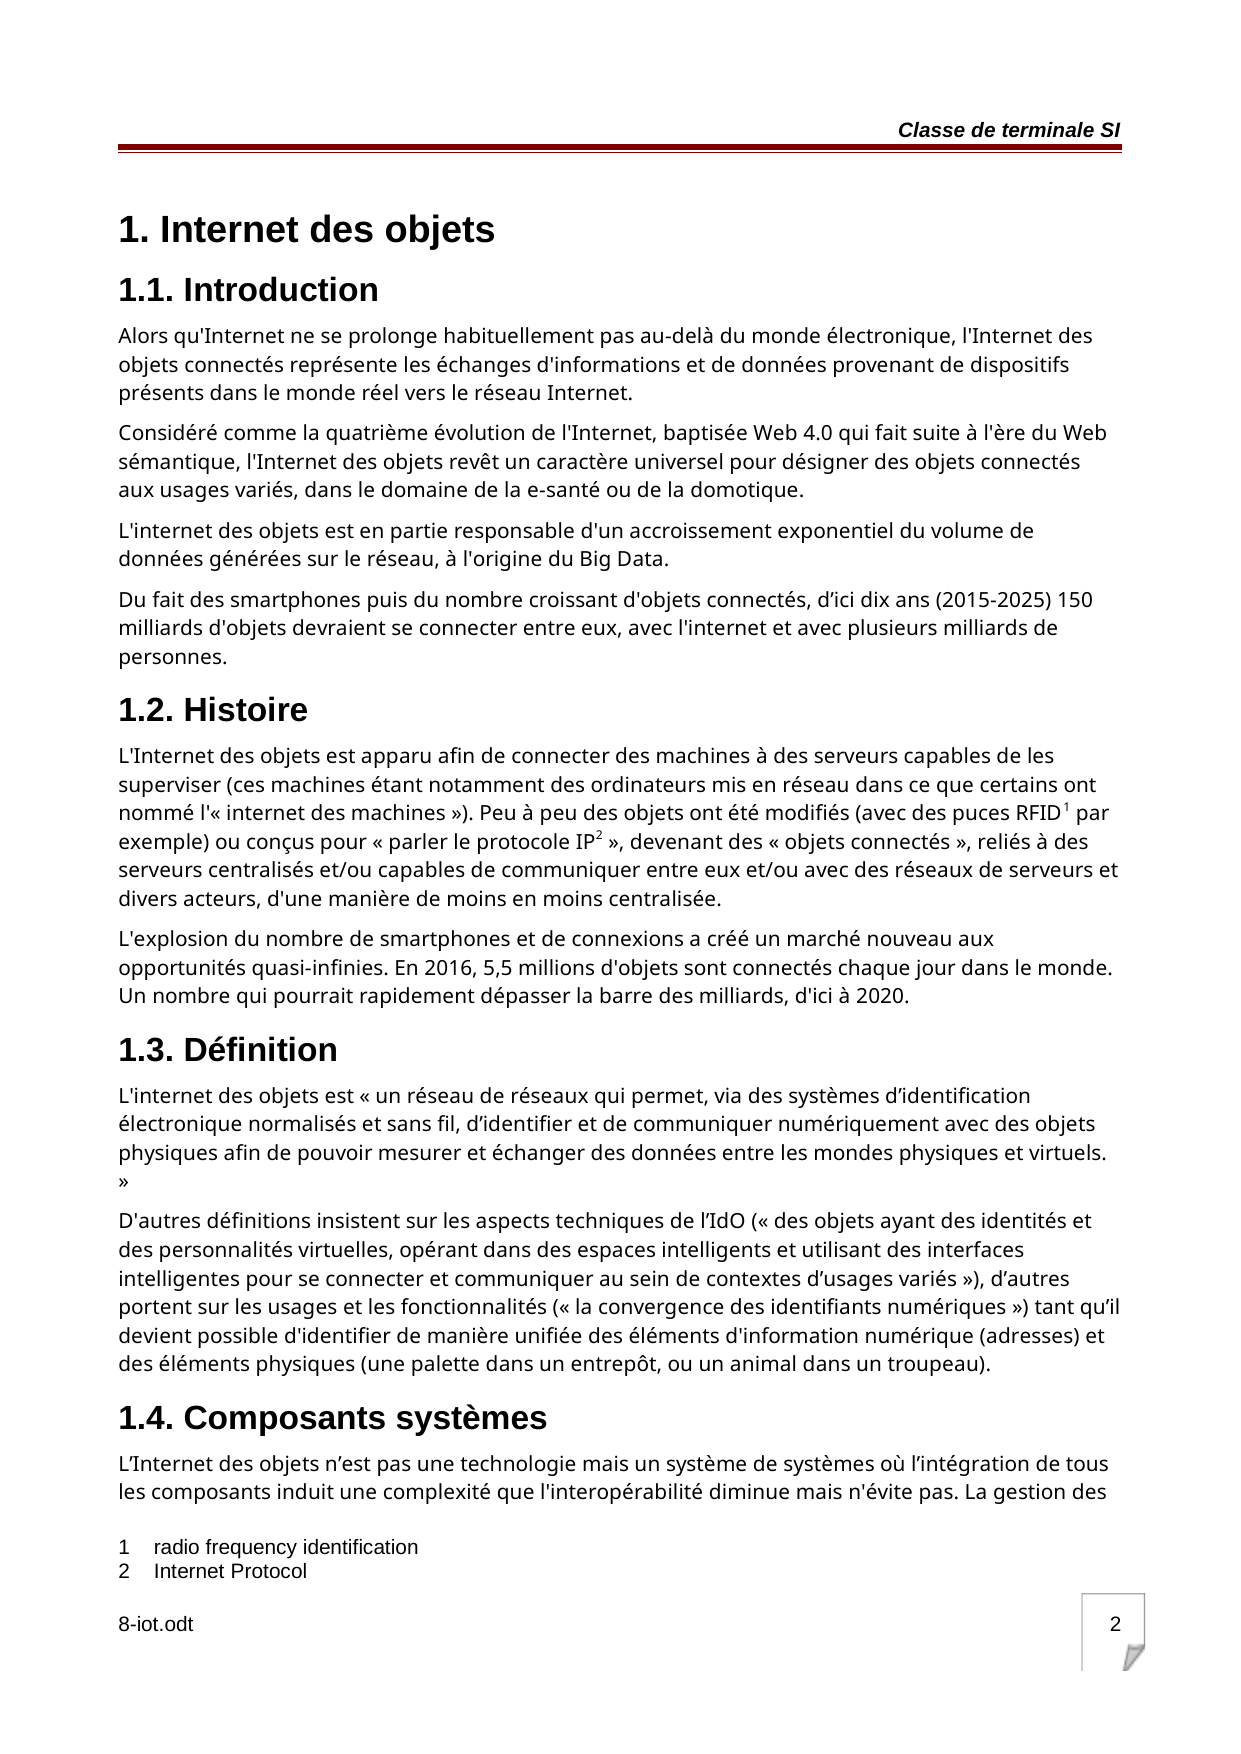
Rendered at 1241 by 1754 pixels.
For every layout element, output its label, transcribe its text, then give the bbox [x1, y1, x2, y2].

text D'autres définitions insistent sur les aspects techniques de l’IdO (« des objets ayant des identités et des personnalités virtuelles, opérant dans des espaces intelligents et utilisant des interfaces intelligentes pour se connecter et communiquer au sein de contextes d’usages variés »), d’autres portent sur les usages et les fonctionnalités (« la convergence des identifiants numériques ») tant qu’il devient possible d'identifier de manière unifiée des éléments d'information numérique (adresses) et des éléments physiques (une palette dans un entrepôt, ou un animal dans un troupeau). [118, 1206, 1122, 1378]
text L’Internet des objets n’est pas une technologie mais un système de systèmes où l’intégration de tous les composants induit une complexité que l'interopérabilité diminue mais n'évite pas. La gestion des [118, 1448, 1122, 1506]
text Internet Protocol [118, 1559, 1122, 1583]
subtitle 1. Internet des objets [118, 208, 1122, 250]
subtitle 1.2. Histoire [118, 691, 1122, 728]
text L'Internet des objets est apparu afin de connecter des machines à des serveurs capables de les superviser (ces machines étant notamment des ordinateurs mis en réseau dans ce que certains ont nommé l'« internet des machines »). Peu à peu des objets ont été modifiés (avec des puces RFID par exemple) ou conçus pour « parler le protocole IP », devenant des « objets connectés », reliés à des serveurs centralisés et/ou capables de communiquer entre eux et/ou avec des réseaux de serveurs et divers acteurs, d'une manière de moins en moins centralisée. [118, 741, 1122, 912]
text L'explosion du nombre de smartphones et de connexions a créé un marché nouveau aux opportunités quasi-infinies. En 2016, 5,5 millions d'objets sont connectés chaque jour dans le monde. Un nombre qui pourrait rapidement dépasser la barre des milliards, d'ici à 2020. [118, 924, 1122, 1010]
text Alors qu'Internet ne se prolonge habituellement pas au-delà du monde électronique, l'Internet des objets connectés représente les échanges d'informations et de données provenant de dispositifs présents dans le monde réel vers le réseau Internet. [118, 321, 1122, 407]
text L'internet des objets est « un réseau de réseaux qui permet, via des systèmes d’identification électronique normalisés et sans fil, d’identifier et de communiquer numériquement avec des objets physiques afin de pouvoir mesurer et échanger des données entre les mondes physiques et virtuels. » [118, 1081, 1122, 1195]
text L'internet des objets est en partie responsable d'un accroissement exponentiel du volume de données générées sur le réseau, à l'origine du Big Data. [118, 516, 1122, 573]
subtitle 1.1. Introduction [118, 271, 1122, 308]
text Du fait des smartphones puis du nombre croissant d'objets connectés, d’ici dix ans (2015-2025) 150 milliards d'objets devraient se connecter entre eux, avec l'internet et avec plusieurs milliards de personnes. [118, 584, 1122, 670]
text radio frequency identification [118, 1536, 1122, 1559]
subtitle 1.4. Composants systèmes [118, 1398, 1122, 1436]
text Considéré comme la quatrième évolution de l'Internet, baptisée Web 4.0 qui fait suite à l'ère du Web sémantique, l'Internet des objets revêt un caractère universel pour désigner des objets connectés aux usages variés, dans le domaine de la e-santé ou de la domotique. [118, 418, 1122, 504]
subtitle 1.3. Définition [118, 1031, 1122, 1068]
